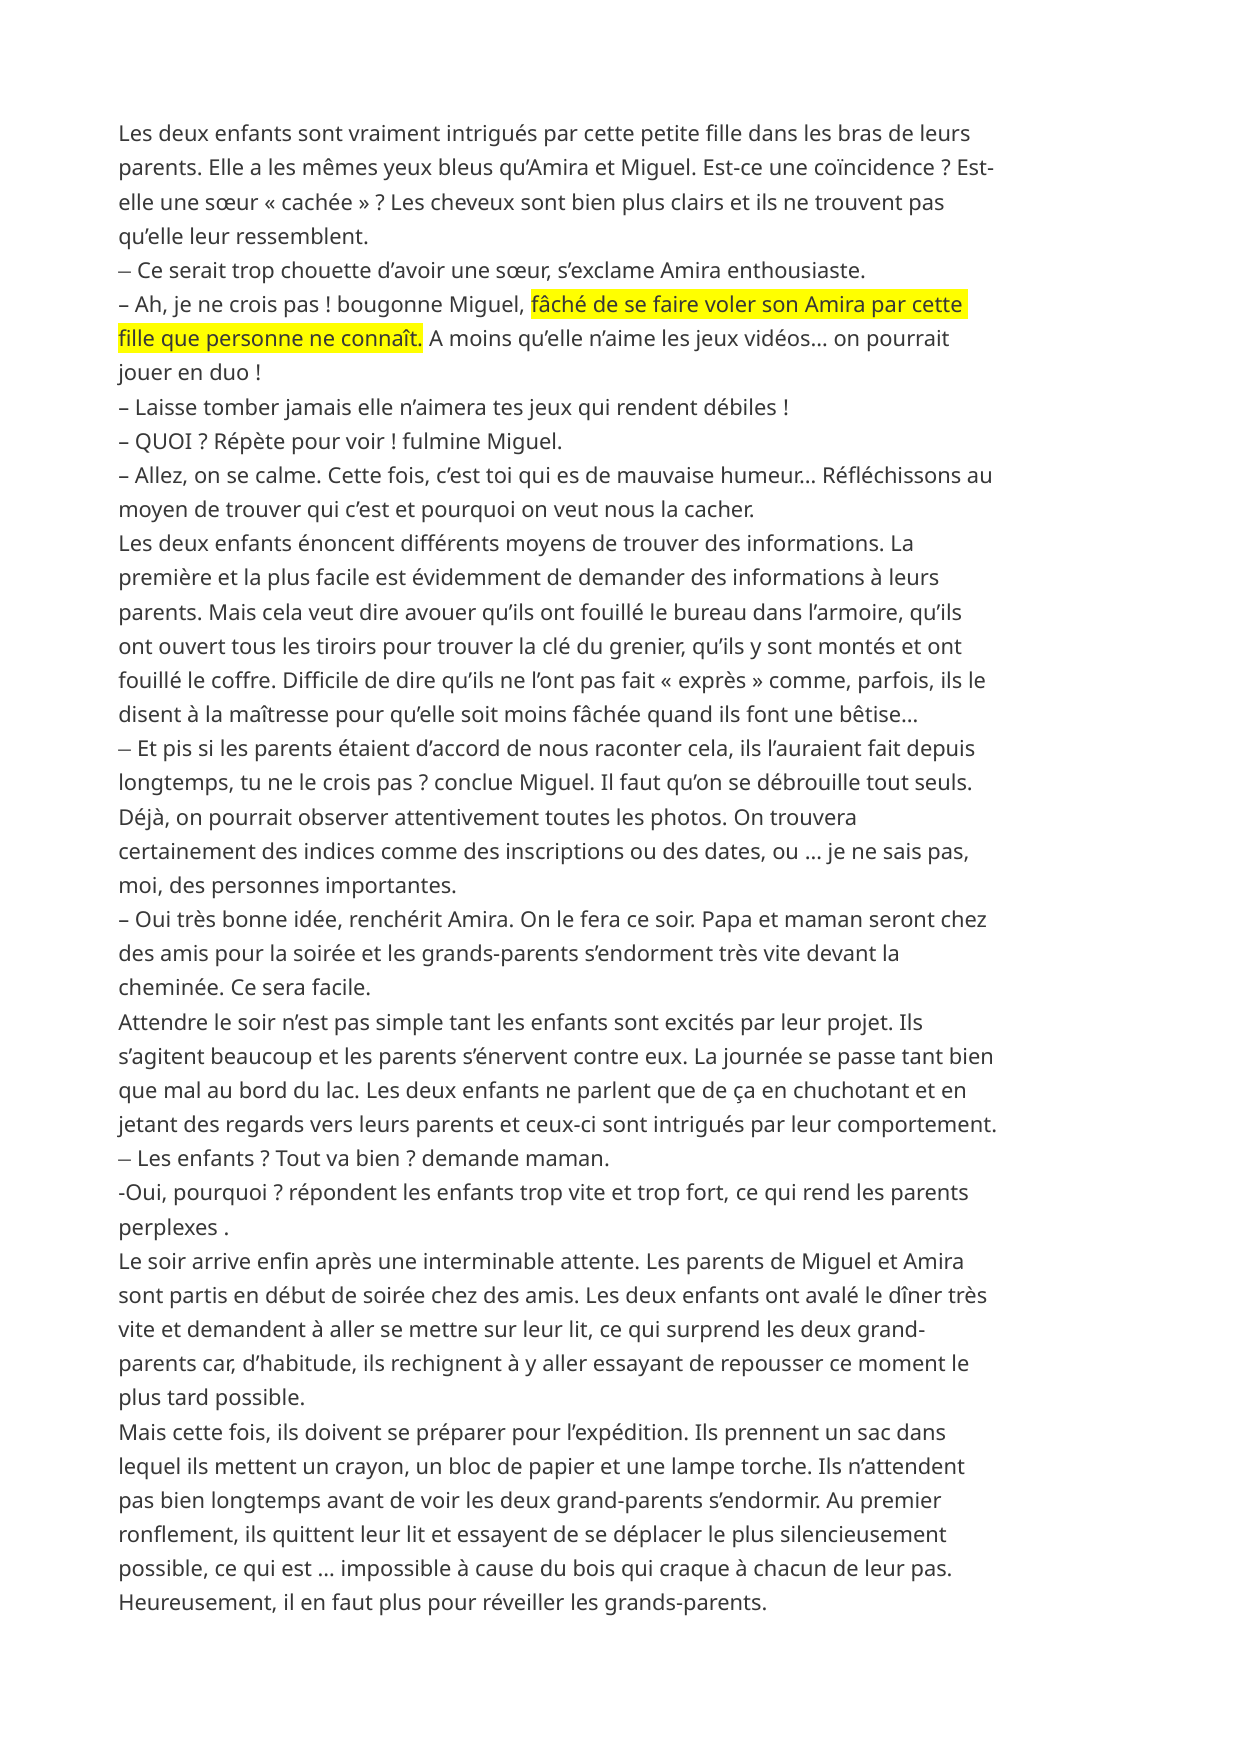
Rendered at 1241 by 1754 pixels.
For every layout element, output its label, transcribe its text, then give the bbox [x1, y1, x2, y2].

text – Les enfants ? Tout va bien ? demande maman. -Oui, pourquoi ? répondent les enfants trop vite et trop fort, ce qui rend les parents perplexes . [118, 1143, 998, 1241]
text – Et pis si les parents étaient d’accord de nous raconter cela, ils l’auraient fait depuis longtemps, tu ne le crois pas ? conclue Miguel. Il faut qu’on se débrouille tout seuls. Déjà, on pourrait observer attentivement toutes les photos. On trouvera certainement des indices comme des inscriptions ou des dates, ou … je ne sais pas, moi, des personnes importantes. – Oui très bonne idée, renchérit Amira. On le fera ce soir. Papa et maman seront chez des amis pour la soirée et les grands-parents s’endorment très vite devant la cheminée. Ce sera facile. [118, 733, 998, 1002]
text – Ce serait trop chouette d’avoir une sœur, s’exclame Amira enthousiaste. – Ah, je ne crois pas ! bougonne Miguel, fâché de se faire voler son Amira par cette fille que personne ne connaît. A moins qu’elle n’aime les jeux vidéos… on pourrait jouer en duo ! – Laisse tomber jamais elle n’aimera tes jeux qui rendent débiles ! – QUOI ? Répète pour voir ! fulmine Miguel. – Allez, on se calme. Cette fois, c’est toi qui es de mauvaise humeur… Réfléchissons au moyen de trouver qui c’est et pourquoi on veut nous la cacher. [118, 255, 998, 524]
text Les deux enfants sont vraiment intrigués par cette petite fille dans les bras de leurs parents. Elle a les mêmes yeux bleus qu’Amira et Miguel. Est-ce une coïncidence ? Est-elle une sœur « cachée » ? Les cheveux sont bien plus clairs et ils ne trouvent pas qu’elle leur ressemblent. [118, 118, 998, 250]
text Le soir arrive enfin après une interminable attente. Les parents de Miguel et Amira sont partis en début de soirée chez des amis. Les deux enfants ont avalé le dîner très vite et demandent à aller se mettre sur leur lit, ce qui surprend les deux grand-parents car, d’habitude, ils rechignent à y aller essayant de repousser ce moment le plus tard possible. [118, 1246, 998, 1412]
text Mais cette fois, ils doivent se préparer pour l’expédition. Ils prennent un sac dans lequel ils mettent un crayon, un bloc de papier et une lampe torche. Ils n’attendent pas bien longtemps avant de voir les deux grand-parents s’endormir. Au premier ronflement, ils quittent leur lit et essayent de se déplacer le plus silencieusement possible, ce qui est … impossible à cause du bois qui craque à chacun de leur pas. Heureusement, il en faut plus pour réveiller les grands-parents. [118, 1416, 998, 1617]
text Attendre le soir n’est pas simple tant les enfants sont excités par leur projet. Ils s’agitent beaucoup et les parents s’énervent contre eux. La journée se passe tant bien que mal au bord du lac. Les deux enfants ne parlent que de ça en chuchotant et en jetant des regards vers leurs parents et ceux-ci sont intrigués par leur comportement. [118, 1006, 998, 1139]
text Les deux enfants énoncent différents moyens de trouver des informations. La première et la plus facile est évidemment de demander des informations à leurs parents. Mais cela veut dire avouer qu’ils ont fouillé le bureau dans l’armoire, qu’ils ont ouvert tous les tiroirs pour trouver la clé du grenier, qu’ils y sont montés et ont fouillé le coffre. Difficile de dire qu’ils ne l’ont pas fait « exprès » comme, parfois, ils le disent à la maîtresse pour qu’elle soit moins fâchée quand ils font une bêtise… [118, 528, 998, 729]
